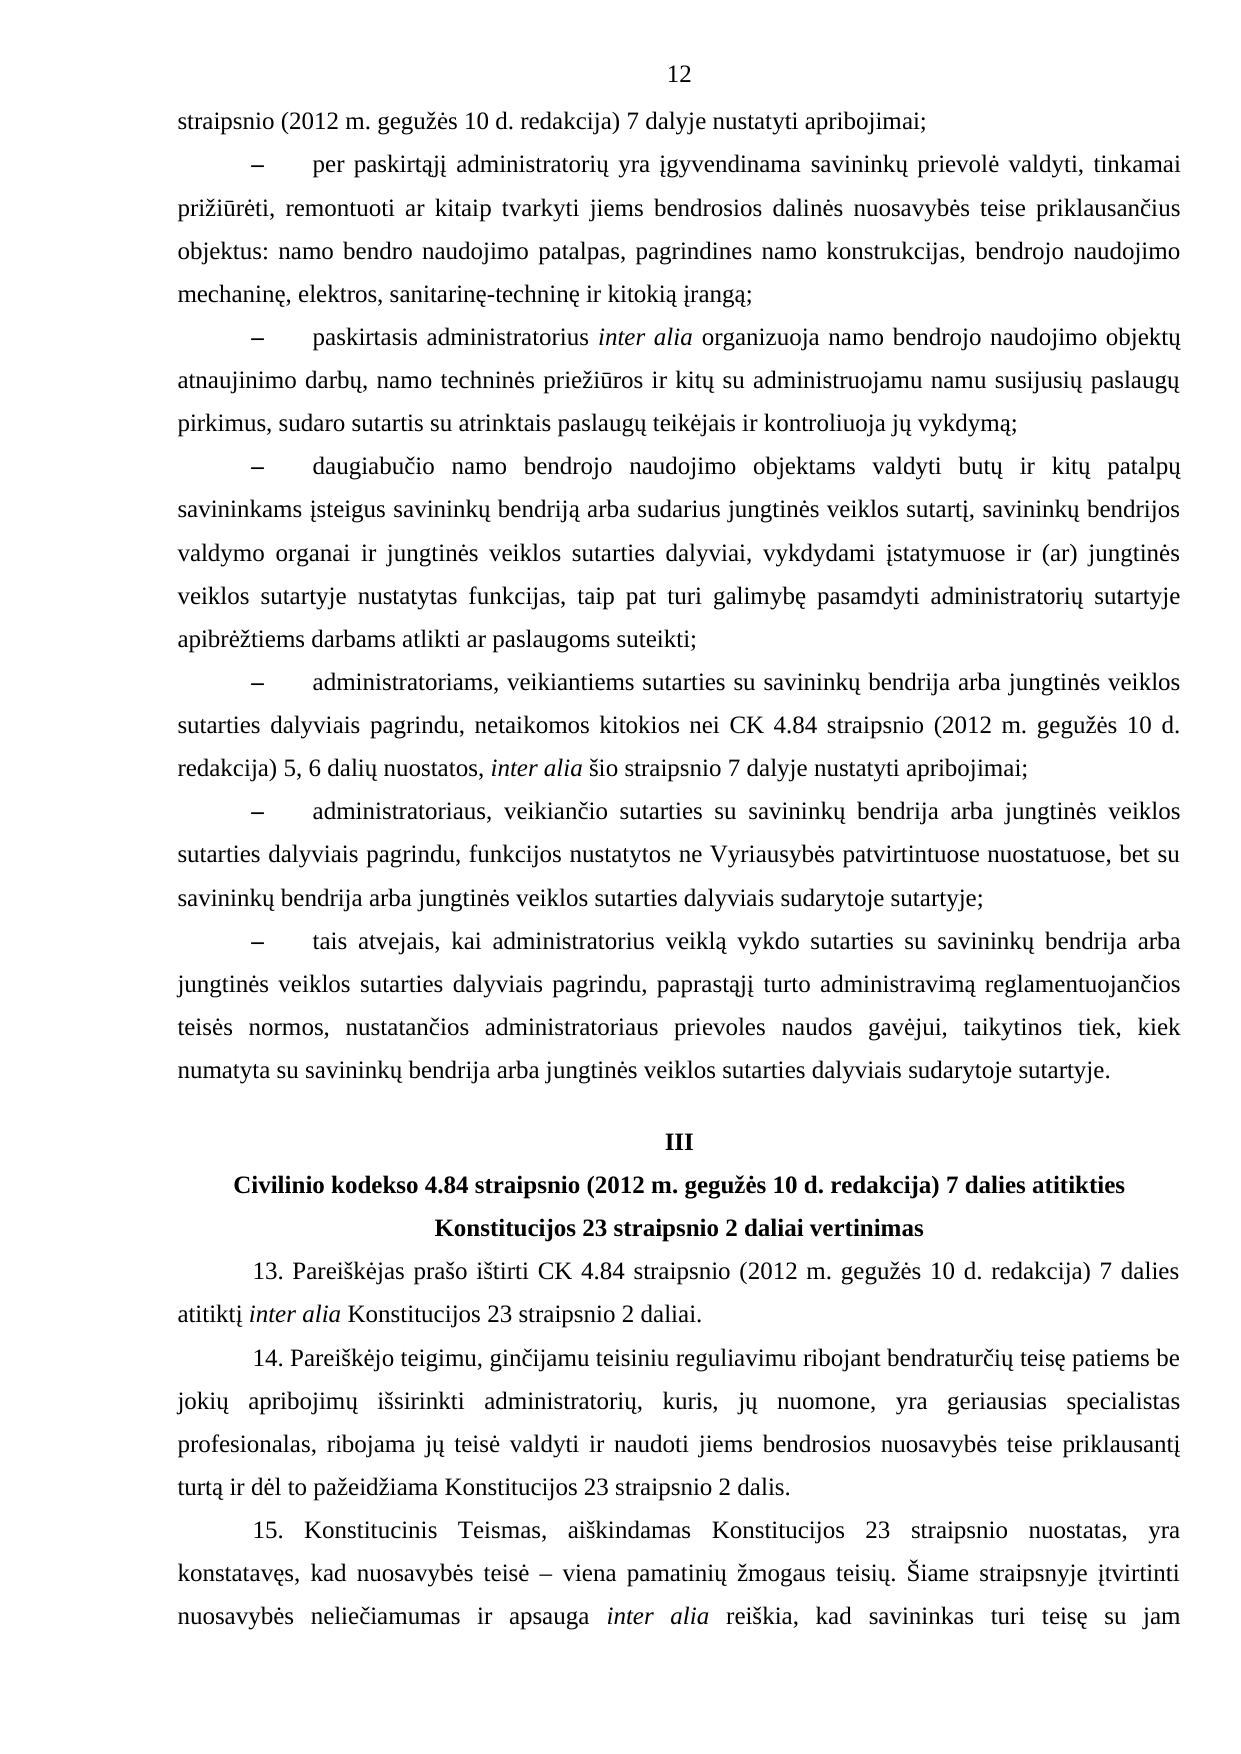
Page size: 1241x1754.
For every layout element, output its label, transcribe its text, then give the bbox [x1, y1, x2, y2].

text straipsnio (2012 m. gegužės 10 d. redakcija) 7 dalyje nustatyti apribojimai; [177, 106, 1181, 135]
text – administratoriams, veikiantiems sutarties su savininkų bendrija arba jungtinės veiklos sutarties dalyviais pagrindu, netaikomos kitokios nei CK 4.84 straipsnio (2012 m. gegužės 10 d. redakcija) 5, 6 dalių nuostatos, inter alia šio straipsnio 7 dalyje nustatyti apribojimai; [177, 667, 1181, 782]
text – per paskirtąjį administratorių yra įgyvendinama savininkų prievolė valdyti, tinkamai prižiūrėti, remontuoti ar kitaip tvarkyti jiems bendrosios dalinės nuosavybės teise priklausančius objektus: namo bendro naudojimo patalpas, pagrindines namo konstrukcijas, bendrojo naudojimo mechaninę, elektros, sanitarinę-techninę ir kitokią įrangą; [177, 149, 1181, 308]
text Civilinio kodekso 4.84 straipsnio (2012 m. gegužės 10 d. redakcija) 7 dalies atitikties Konstitucijos 23 straipsnio 2 daliai vertinimas [177, 1170, 1181, 1242]
text 14. Pareiškėjo teigimu, ginčijamu teisiniu reguliavimu ribojant bendraturčių teisę patiems be jokių apribojimų išsirinkti administratorių, kuris, jų nuomone, yra geriausias specialistas profesionalas, ribojama jų teisė valdyti ir naudoti jiems bendrosios nuosavybės teise priklausantį turtą ir dėl to pažeidžiama Konstitucijos 23 straipsnio 2 dalis. [177, 1343, 1181, 1501]
text – paskirtasis administratorius inter alia organizuoja namo bendrojo naudojimo objektų atnaujinimo darbų, namo techninės priežiūros ir kitų su administruojamu namu susijusių paslaugų pirkimus, sudaro sutartis su atrinktais paslaugų teikėjais ir kontroliuoja jų vykdymą; [177, 322, 1181, 437]
text III [177, 1127, 1181, 1156]
text – daugiabučio namo bendrojo naudojimo objektams valdyti butų ir kitų patalpų savininkams įsteigus savininkų bendriją arba sudarius jungtinės veiklos sutartį, savininkų bendrijos valdymo organai ir jungtinės veiklos sutarties dalyviai, vykdydami įstatymuose ir (ar) jungtinės veiklos sutartyje nustatytas funkcijas, taip pat turi galimybę pasamdyti administratorių sutartyje apibrėžtiems darbams atlikti ar paslaugoms suteikti; [177, 451, 1181, 653]
text 13. Pareiškėjas prašo ištirti CK 4.84 straipsnio (2012 m. gegužės 10 d. redakcija) 7 dalies atitiktį inter alia Konstitucijos 23 straipsnio 2 daliai. [177, 1256, 1181, 1328]
text 15. Konstitucinis Teismas, aiškindamas Konstitucijos 23 straipsnio nuostatas, yra konstatavęs, kad nuosavybės teisė – viena pamatinių žmogaus teisių. Šiame straipsnyje įtvirtinti nuosavybės neliečiamumas ir apsauga inter alia reiškia, kad savininkas turi teisę su jam [177, 1515, 1181, 1630]
text – tais atvejais, kai administratorius veiklą vykdo sutarties su savininkų bendrija arba jungtinės veiklos sutarties dalyviais pagrindu, paprastąjį turto administravimą reglamentuojančios teisės normos, nustatančios administratoriaus prievoles naudos gavėjui, taikytinos tiek, kiek numatyta su savininkų bendrija arba jungtinės veiklos sutarties dalyviais sudarytoje sutartyje. [177, 926, 1181, 1084]
text – administratoriaus, veikiančio sutarties su savininkų bendrija arba jungtinės veiklos sutarties dalyviais pagrindu, funkcijos nustatytos ne Vyriausybės patvirtintuose nuostatuose, bet su savininkų bendrija arba jungtinės veiklos sutarties dalyviais sudarytoje sutartyje; [177, 796, 1181, 911]
